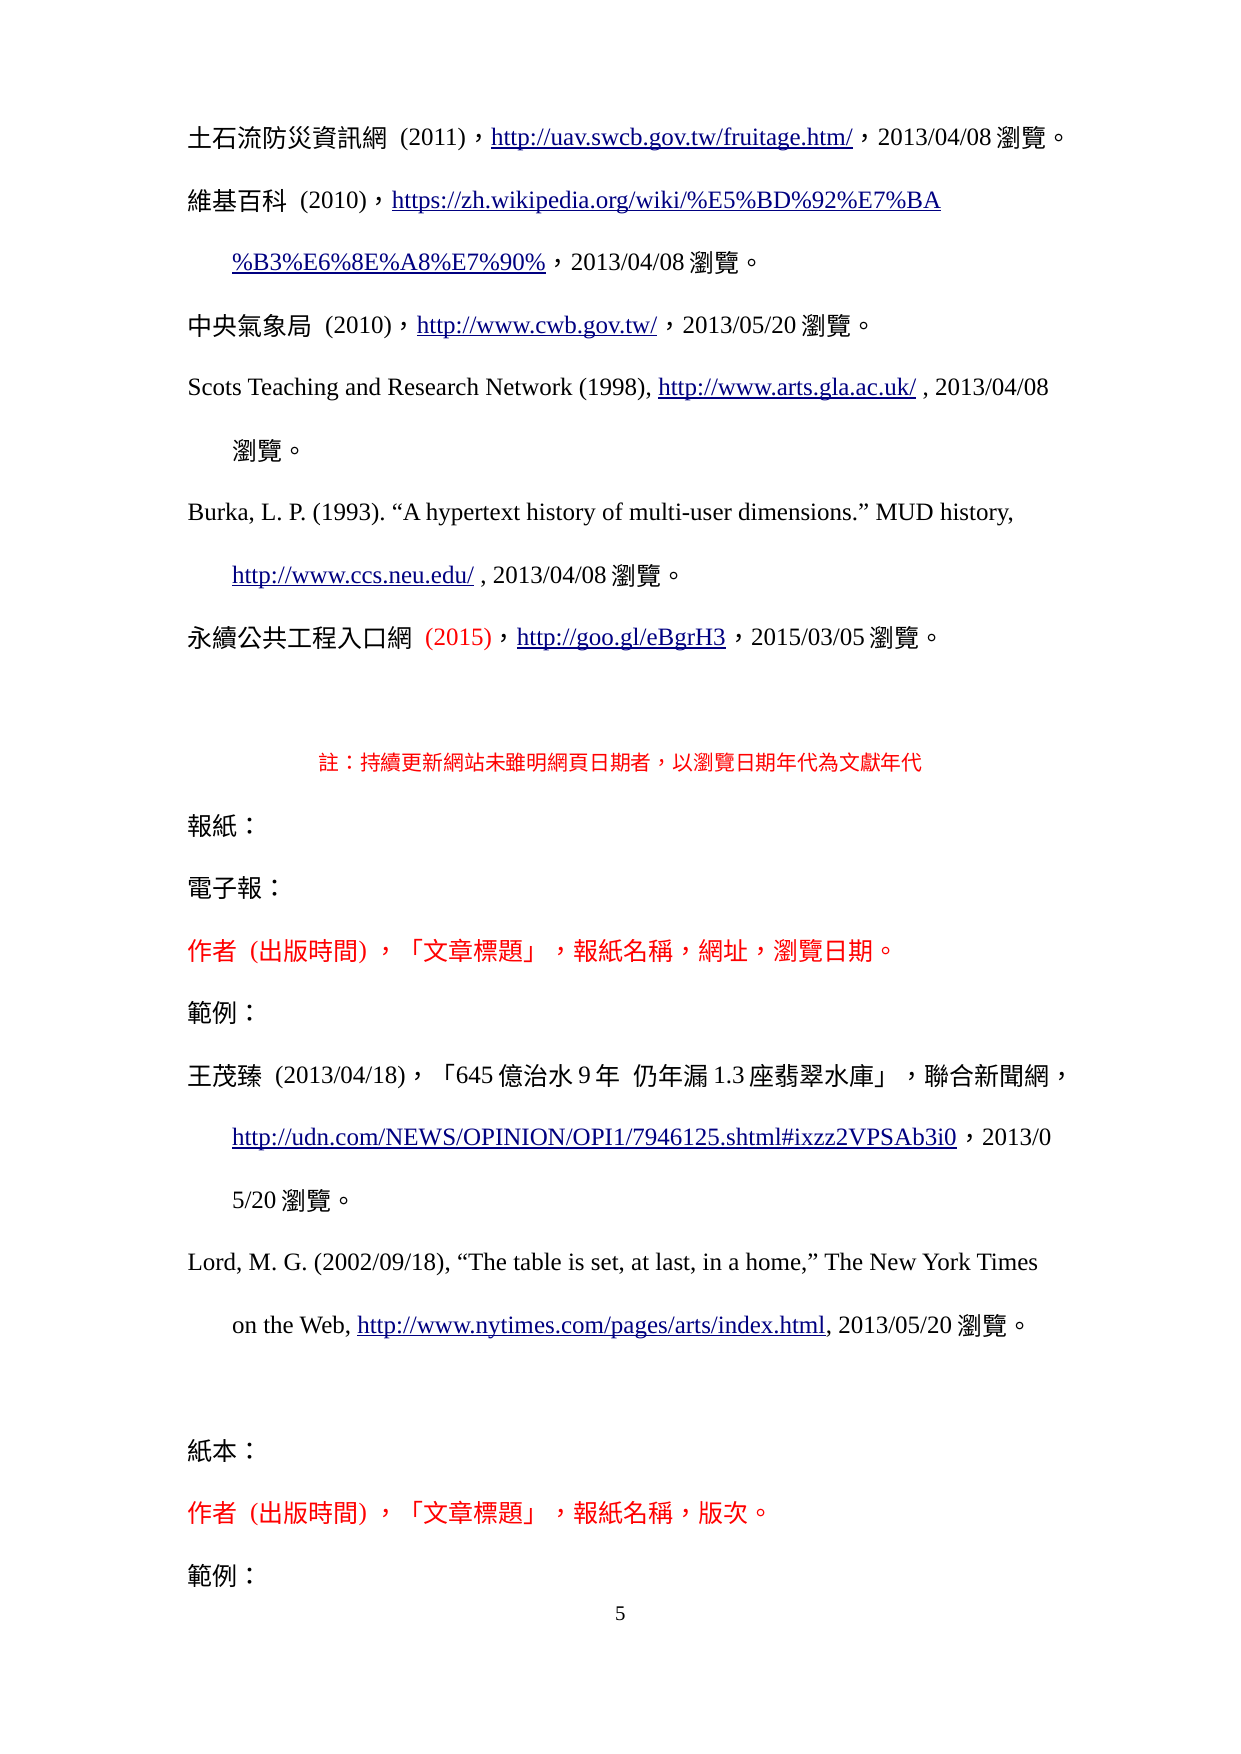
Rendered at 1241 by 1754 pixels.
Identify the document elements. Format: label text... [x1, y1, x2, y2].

text Scots Teaching and Research Network (1998), http://www.arts.gla.ac.uk/ , 2013/04/08瀏覽。 [187, 345, 1053, 470]
text 王茂臻 (2013/04/18)，「645億治水9年 仍年漏1.3座翡翠水庫」，聯合新聞網，http://udn.com/NEWS/OPINION/OPI1/7946125.shtml#ixzz2VPSAb3i0，2013/05/20瀏覽。 [187, 1032, 1053, 1220]
text 中央氣象局 (2010)，http://www.cwb.gov.tw/，2013/05/20瀏覽。 [187, 282, 1053, 345]
text 土石流防災資訊網 (2011)，http://uav.swcb.gov.tw/fruitage.htm/，2013/04/08瀏覽。 [187, 95, 1053, 157]
text 範例： [187, 1532, 1053, 1595]
text 紙本： [187, 1407, 1053, 1470]
text Burka, L. P. (1993). “A hypertext history of multi-user dimensions.” MUD history, http://www.ccs.neu.edu/ , 2013/04/08瀏覽。 [187, 470, 1053, 595]
text 報紙： [187, 782, 1053, 845]
text 作者 (出版時間) ，「文章標題」，報紙名稱，版次。 [187, 1470, 1053, 1532]
text 維基百科 (2010)，https://zh.wikipedia.org/wiki/%E5%BD%92%E7%BA%B3%E6%8E%A8%E7%90%，2013/04/08瀏覽。 [187, 157, 1053, 282]
text 範例： [187, 970, 1053, 1032]
text Lord, M. G. (2002/09/18), “The table is set, at last, in a home,” The New York Times on the Web, http://www.nytimes.com/pages/arts/index.html, 2013/05/20瀏覽。 [187, 1220, 1053, 1345]
text 作者 (出版時間) ，「文章標題」，報紙名稱，網址，瀏覽日期。 [187, 907, 1053, 970]
text 註：持續更新網站未雖明網頁日期者，以瀏覽日期年代為文獻年代 [187, 720, 1053, 782]
text 永續公共工程入口網 (2015)，http://goo.gl/eBgrH3，2015/03/05瀏覽。 [187, 595, 1053, 657]
text 電子報： [187, 845, 1053, 907]
